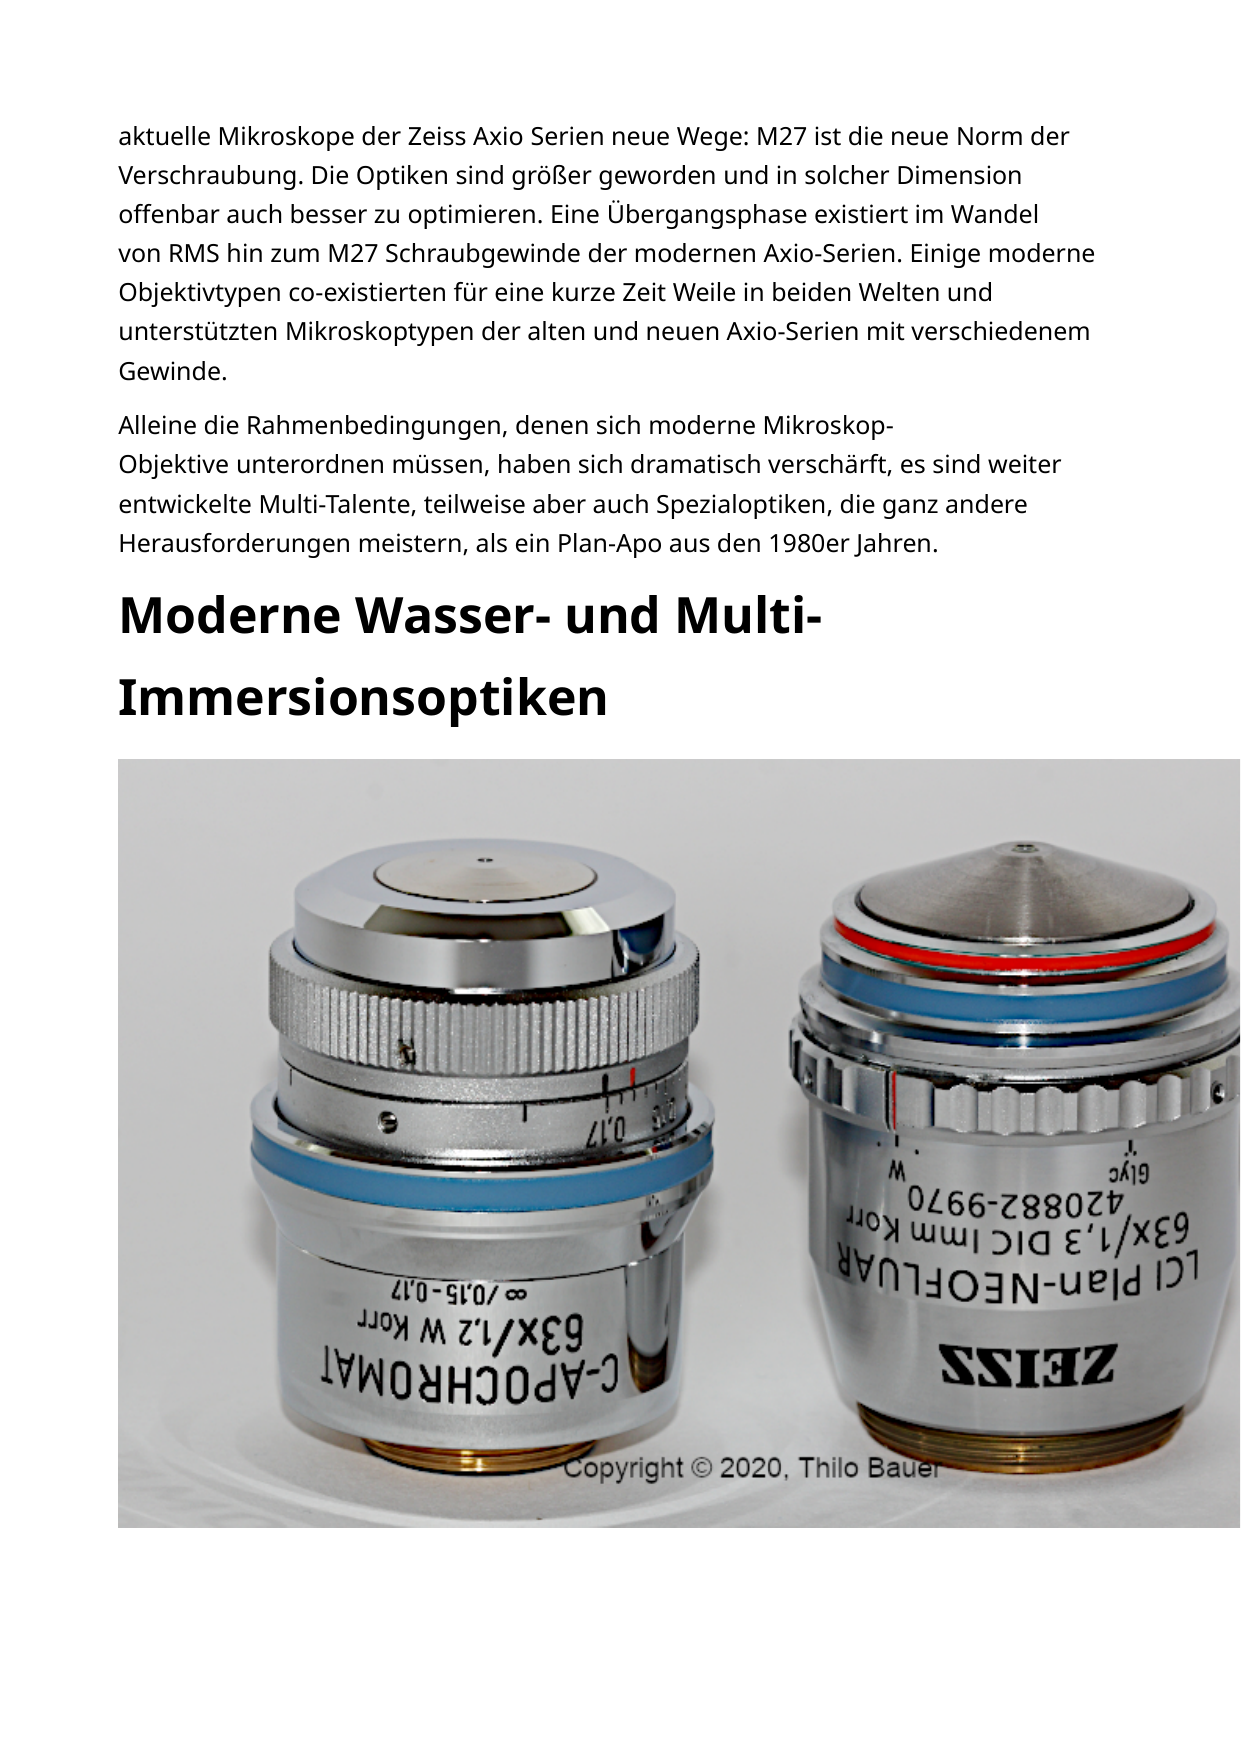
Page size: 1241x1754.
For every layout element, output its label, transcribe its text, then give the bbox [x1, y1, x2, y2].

text Alleine die Rahmenbedingungen, denen sich moderne Mikroskop-Objektive unterordnen müssen, haben sich dramatisch verschärft, es sind weiter entwickelte Multi-Talente, teilweise aber auch Spezialoptiken, die ganz andere Herausforderungen meistern, als ein Plan-Apo aus den 1980er Jahren. [118, 408, 1122, 559]
subtitle Moderne Wasser- und Multi-Immersionsoptiken [118, 580, 1122, 730]
text aktuelle Mikroskope der Zeiss Axio Serien neue Wege: M27 ist die neue Norm der Verschraubung. Die Optiken sind größer geworden und in solcher Dimension offenbar auch besser zu optimieren. Eine Übergangsphase existiert im Wandel von RMS hin zum M27 Schraubgewinde der modernen Axio-Serien. Einige moderne Objektivtypen co-existierten für eine kurze Zeit Weile in beiden Welten und unterstützten Mikroskoptypen der alten und neuen Axio-Serien mit verschiedenem Gewinde. [118, 118, 1122, 387]
picture [118, 759, 1241, 1528]
